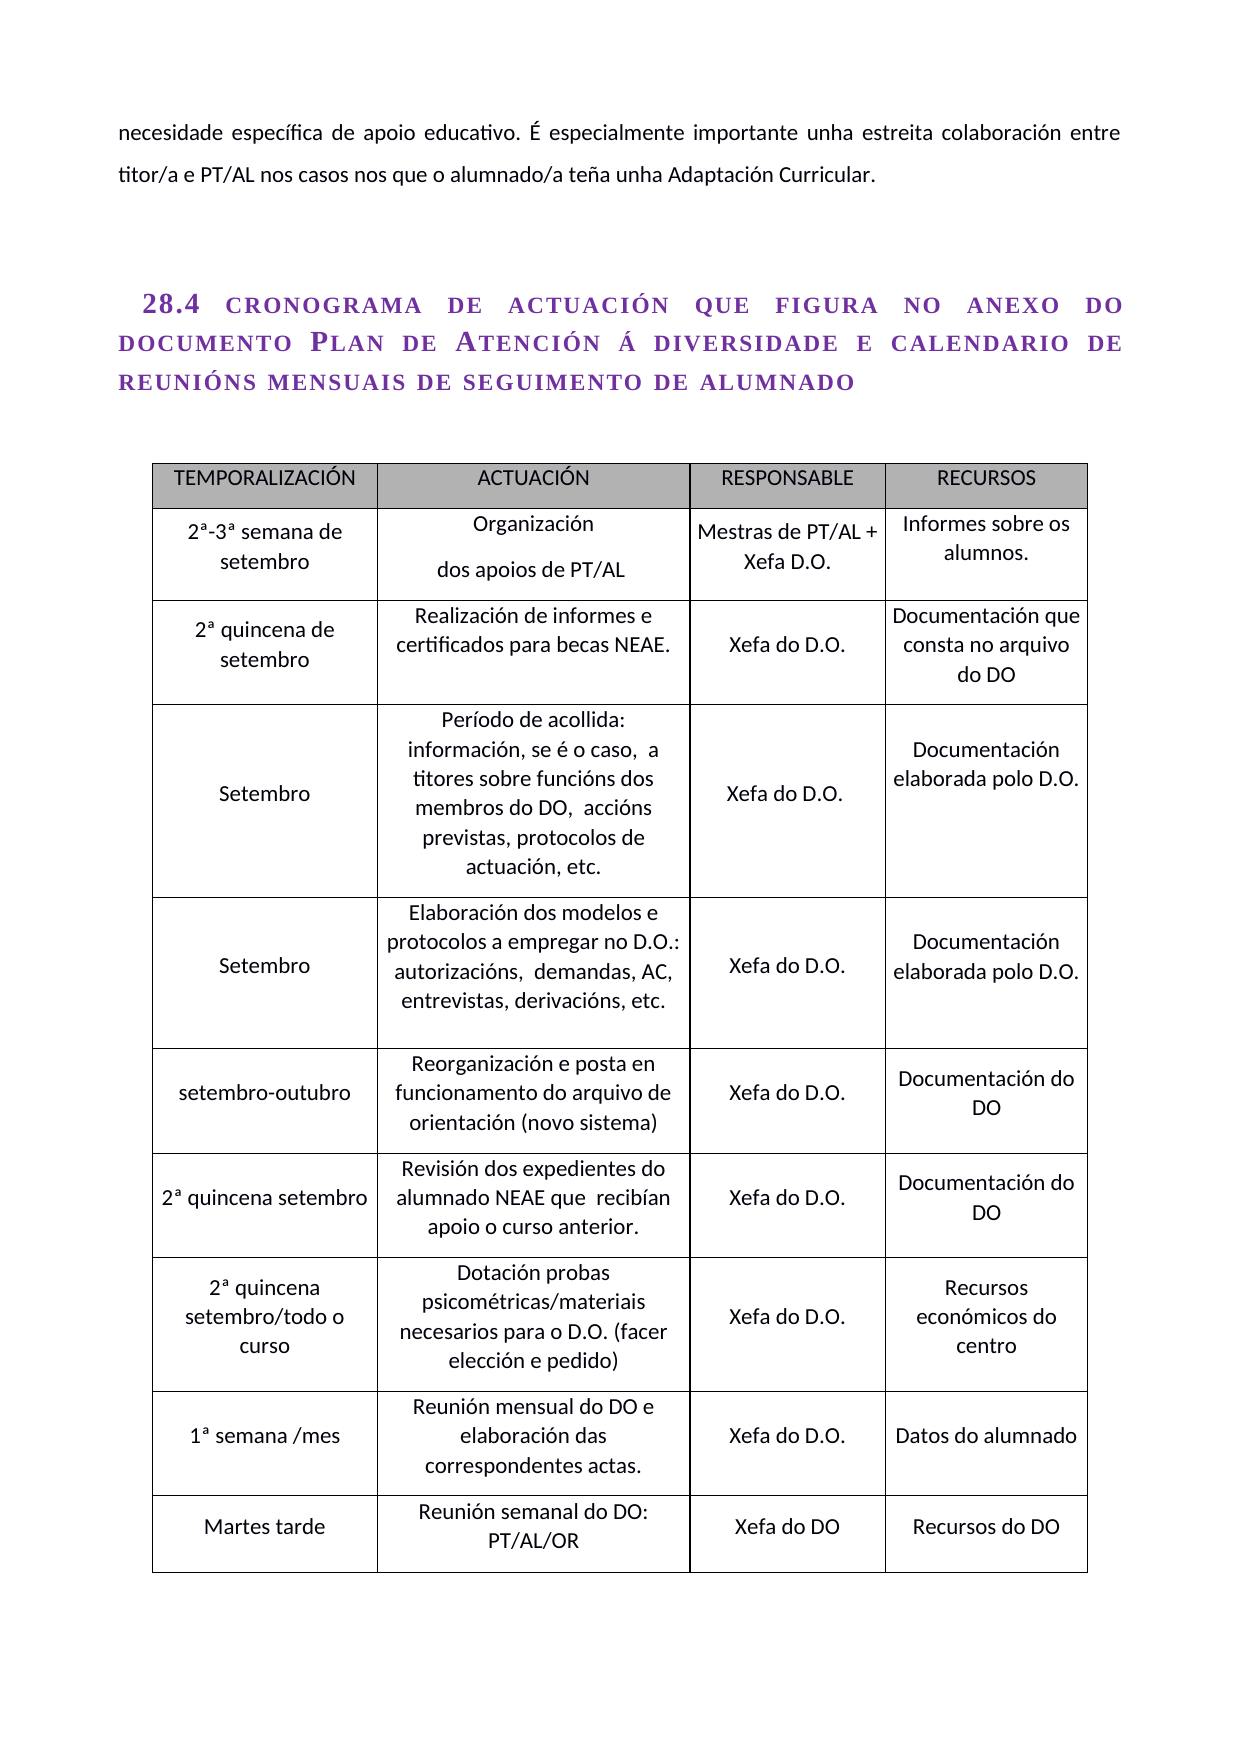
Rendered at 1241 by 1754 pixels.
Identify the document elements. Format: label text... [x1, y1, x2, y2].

table_cell Informes sobre os alumnos. [886, 509, 1087, 600]
text necesidade específica de apoio educativo. É especialmente importante unha estreita colaboración entre titor/a e PT/AL nos casos nos que o alumnado/a teña unha Adaptación Curricular. [118, 118, 1122, 188]
table_cell Recursos económicos do centro [886, 1258, 1087, 1391]
table_cell setembro-outubro [153, 1049, 377, 1153]
table_cell Elaboración dos modelos e protocolos a empregar no D.O.: autorizacións, demandas, AC, entrevistas, derivacións, etc. [378, 898, 689, 1048]
subtitle 28.4 cronograma de actuación que figura no anexo do documento Plan de Atención á diversidade e calendario de reunións mensuais de seguimento de alumnado [118, 286, 1122, 397]
table_cell Xefa do DO [691, 1496, 885, 1572]
table_cell Recursos do DO [886, 1496, 1087, 1572]
table_cell Reunión semanal do DO: PT/AL/OR [378, 1496, 689, 1572]
table_cell Xefa do D.O. [691, 1154, 885, 1257]
table_cell Reorganización e posta en funcionamento do arquivo de orientación (novo sistema) [378, 1049, 689, 1153]
table_cell 2ª quincena setembro [153, 1154, 377, 1257]
table_cell 2ª-3ª semana de setembro [153, 509, 377, 600]
table_cell Xefa do D.O. [691, 1258, 885, 1391]
table_cell Período de acollida: información, se é o caso, a titores sobre funcións dos membros do DO, accións previstas, protocolos de actuación, etc. [378, 705, 689, 897]
table_header TEMPORALIZACIÓN [153, 464, 377, 508]
table_cell Datos do alumnado [886, 1392, 1087, 1495]
table_cell 2ª quincena de setembro [153, 601, 377, 704]
table_cell Organización dos apoios de PT/AL [378, 509, 689, 600]
table_cell Xefa do D.O. [691, 1392, 885, 1495]
table_header RESPONSABLE [691, 464, 885, 508]
table_cell Documentación elaborada polo D.O. [886, 898, 1087, 1048]
table_header ACTUACIÓN [378, 464, 689, 508]
table_cell Mestras de PT/AL + Xefa D.O. [691, 509, 885, 600]
table_cell Documentación do DO [886, 1049, 1087, 1153]
table_cell 2ª quincena setembro/todo o curso [153, 1258, 377, 1391]
table_cell Xefa do D.O. [691, 601, 885, 704]
table_cell Realización de informes e certificados para becas NEAE. [378, 601, 689, 704]
table_cell Xefa do D.O. [691, 1049, 885, 1153]
table_cell 1ª semana /mes [153, 1392, 377, 1495]
table_cell Setembro [153, 898, 377, 1048]
table_cell Xefa do D.O. [691, 898, 885, 1048]
table_cell Revisión dos expedientes do alumnado NEAE que recibían apoio o curso anterior. [378, 1154, 689, 1257]
table_cell Documentación elaborada polo D.O. [886, 705, 1087, 897]
table_cell Documentación que consta no arquivo do DO [886, 601, 1087, 704]
table_cell Xefa do D.O. [691, 705, 885, 897]
table_cell Reunión mensual do DO e elaboración das correspondentes actas. [378, 1392, 689, 1495]
table_cell Setembro [153, 705, 377, 897]
table_cell Documentación do DO [886, 1154, 1087, 1257]
table_header RECURSOS [886, 464, 1087, 508]
table_cell Dotación probas psicométricas/materiais necesarios para o D.O. (facer elección e pedido) [378, 1258, 689, 1391]
table_cell Martes tarde [153, 1496, 377, 1572]
